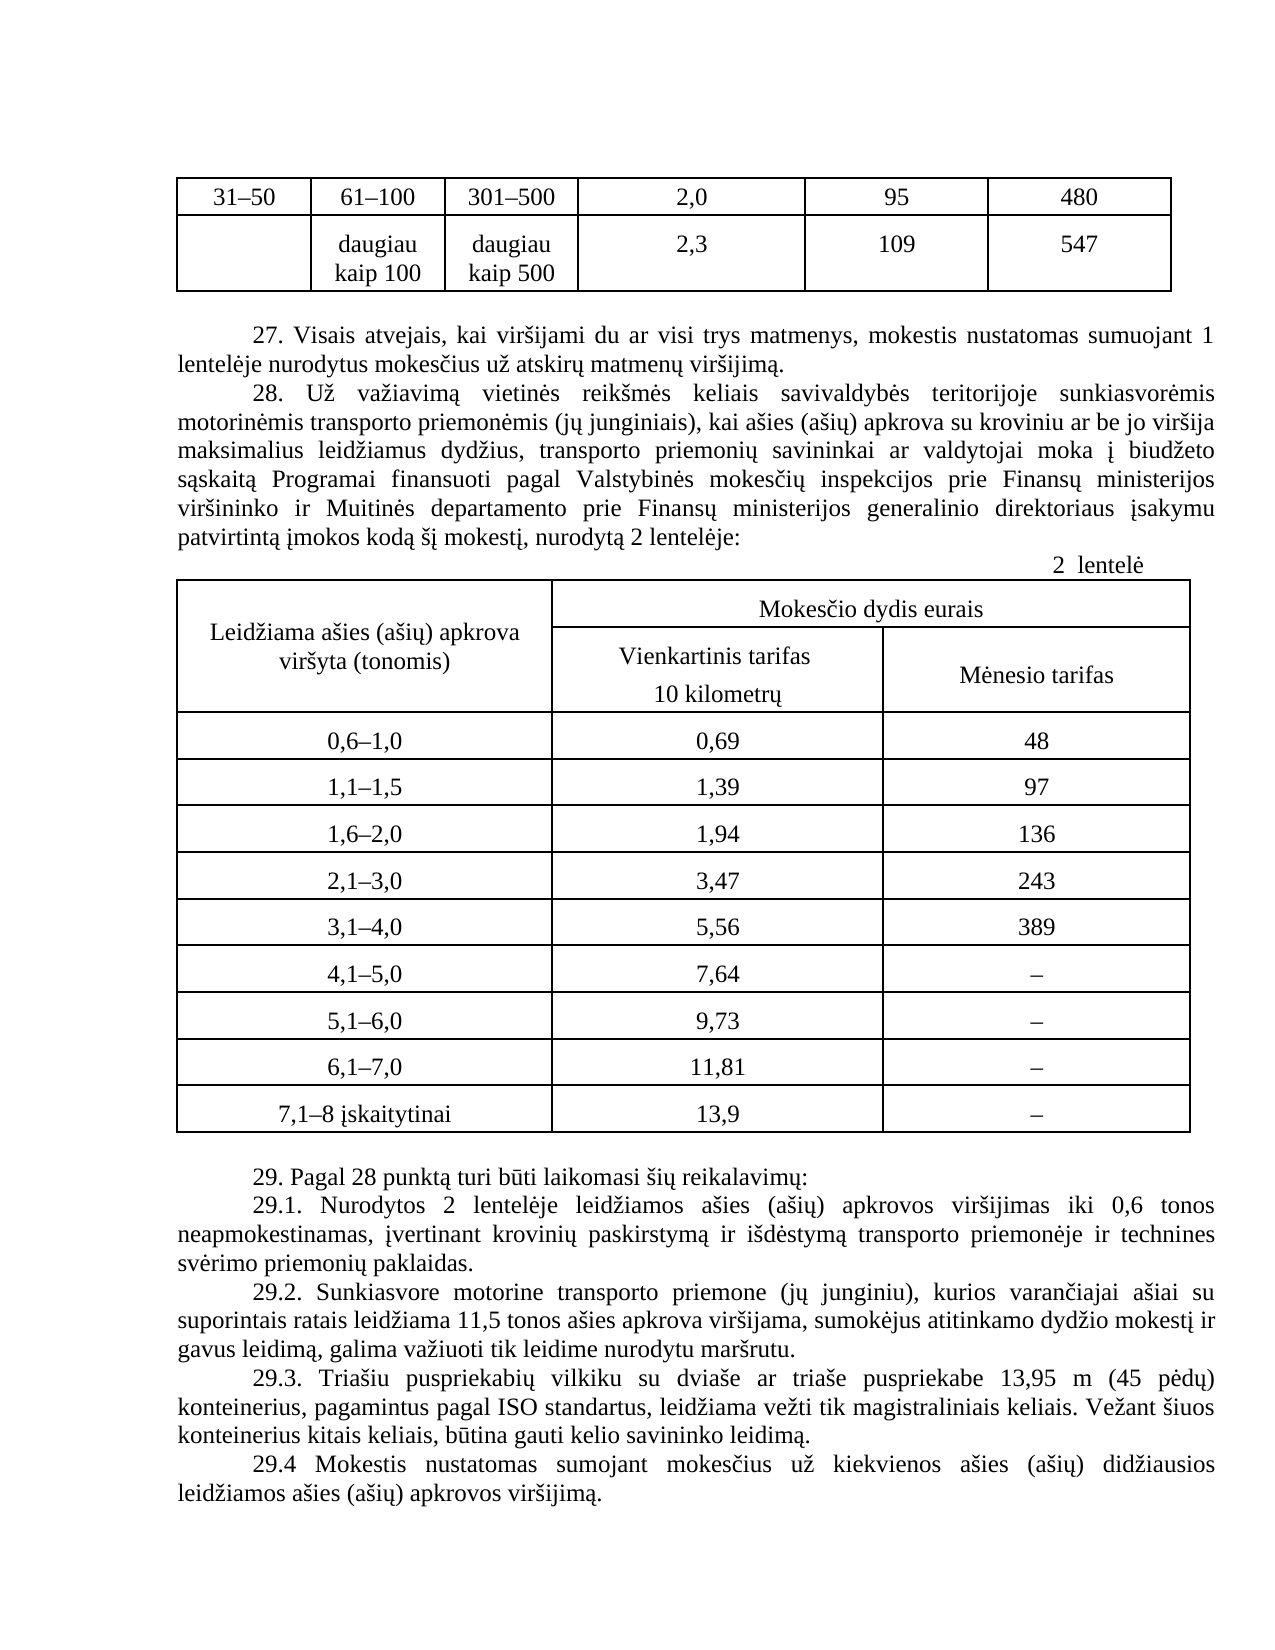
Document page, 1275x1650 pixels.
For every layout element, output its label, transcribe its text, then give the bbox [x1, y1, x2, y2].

text 29.4 Mokestis nustatomas sumojant mokesčius už kiekvienos ašies (ašių) didžiausios leidžiamos ašies (ašių) apkrovos viršijimą. [177, 1449, 1216, 1507]
table_cell – [884, 1086, 1189, 1131]
table_cell 1,39 [553, 760, 882, 804]
text 29.2. Sunkiasvore motorine transporto priemone (jų junginiu), kurios varančiajai ašiai su suporintais ratais leidžiama 11,5 tonos ašies apkrova viršijama, sumokėjus atitinkamo dydžio mokestį ir gavus leidimą, galima važiuoti tik leidime nurodytu maršrutu. [177, 1277, 1216, 1363]
table_cell 48 [884, 713, 1189, 758]
table_cell – [884, 993, 1189, 1038]
table_cell – [884, 946, 1189, 991]
text 29.1. Nurodytos 2 lentelėje leidžiamos ašies (ašių) apkrovos viršijimas iki 0,6 tonos neapmokestinamas, įvertinant krovinių paskirstymą ir išdėstymą transporto priemonėje ir technines svėrimo priemonių paklaidas. [177, 1191, 1216, 1277]
text 28. Už važiavimą vietinės reikšmės keliais savivaldybės teritorijoje sunkiasvorėmis motorinėmis transporto priemonėmis (jų junginiais), kai ašies (ašių) apkrova su kroviniu ar be jo viršija maksimalius leidžiamus dydžius, transporto priemonių savininkai ar valdytojai moka į biudžeto sąskaitą Programai finansuoti pagal Valstybinės mokesčių inspekcijos prie Finansų ministerijos viršininko ir Muitinės departamento prie Finansų ministerijos generalinio direktoriaus įsakymu patvirtintą įmokos kodą šį mokestį, nurodytą 2 lentelėje: [177, 378, 1216, 551]
table_cell – [884, 1040, 1189, 1084]
table_cell 0,69 [553, 713, 882, 758]
table_cell 480 [989, 179, 1170, 214]
table_header Leidžiama ašies (ašių) apkrova viršyta (tonomis) [178, 581, 551, 711]
table_cell 4,1–5,0 [178, 946, 551, 991]
text 2 lentelė [177, 551, 1216, 579]
table_cell 11,81 [553, 1040, 882, 1084]
table_cell 6,1–7,0 [178, 1040, 551, 1084]
table_cell 5,56 [553, 900, 882, 944]
table_cell 31–50 [178, 179, 310, 214]
table_cell 547 [989, 216, 1170, 290]
text 29.3. Triašiu puspriekabių vilkiku su dviaše ar triaše puspriekabe 13,95 m (45 pėdų) konteinerius, pagamintus pagal ISO standartus, leidžiama vežti tik magistraliniais keliais. Vežant šiuos konteinerius kitais keliais, būtina gauti kelio savininko leidimą. [177, 1363, 1216, 1449]
text 29. Pagal 28 punktą turi būti laikomasi šių reikalavimų: [177, 1162, 1216, 1191]
table_cell 1,1–1,5 [178, 760, 551, 804]
table_cell 3,47 [553, 853, 882, 898]
table_cell [178, 216, 310, 290]
table_cell Mėnesio tarifas [884, 628, 1189, 711]
table_header Mokesčio dydis eurais [553, 581, 1189, 626]
table_cell 9,73 [553, 993, 882, 1038]
table_cell 2,1–3,0 [178, 853, 551, 898]
table_cell 1,94 [553, 806, 882, 851]
table_cell 95 [806, 179, 987, 214]
table_cell 5,1–6,0 [178, 993, 551, 1038]
table_cell 2,3 [579, 216, 804, 290]
table_cell Vienkartinis tarifas 10 kilometrų [553, 628, 882, 711]
table_cell daugiau kaip 100 [312, 216, 444, 290]
table_cell 97 [884, 760, 1189, 804]
text 27. Visais atvejais, kai viršijami du ar visi trys matmenys, mokestis nustatomas sumuojant 1 lentelėje nurodytus mokesčius už atskirų matmenų viršijimą. [177, 321, 1216, 378]
table_cell daugiau kaip 500 [446, 216, 577, 290]
table_cell 7,1–8 įskaitytinai [178, 1086, 551, 1131]
table_cell 136 [884, 806, 1189, 851]
table_cell 243 [884, 853, 1189, 898]
table_cell 3,1–4,0 [178, 900, 551, 944]
table_cell 13,9 [553, 1086, 882, 1131]
table_cell 389 [884, 900, 1189, 944]
table_cell 61–100 [312, 179, 444, 214]
table_cell 0,6–1,0 [178, 713, 551, 758]
table_cell 109 [806, 216, 987, 290]
table_cell 2,0 [579, 179, 804, 214]
table_cell 7,64 [553, 946, 882, 991]
table_cell 301–500 [446, 179, 577, 214]
table_cell 1,6–2,0 [178, 806, 551, 851]
